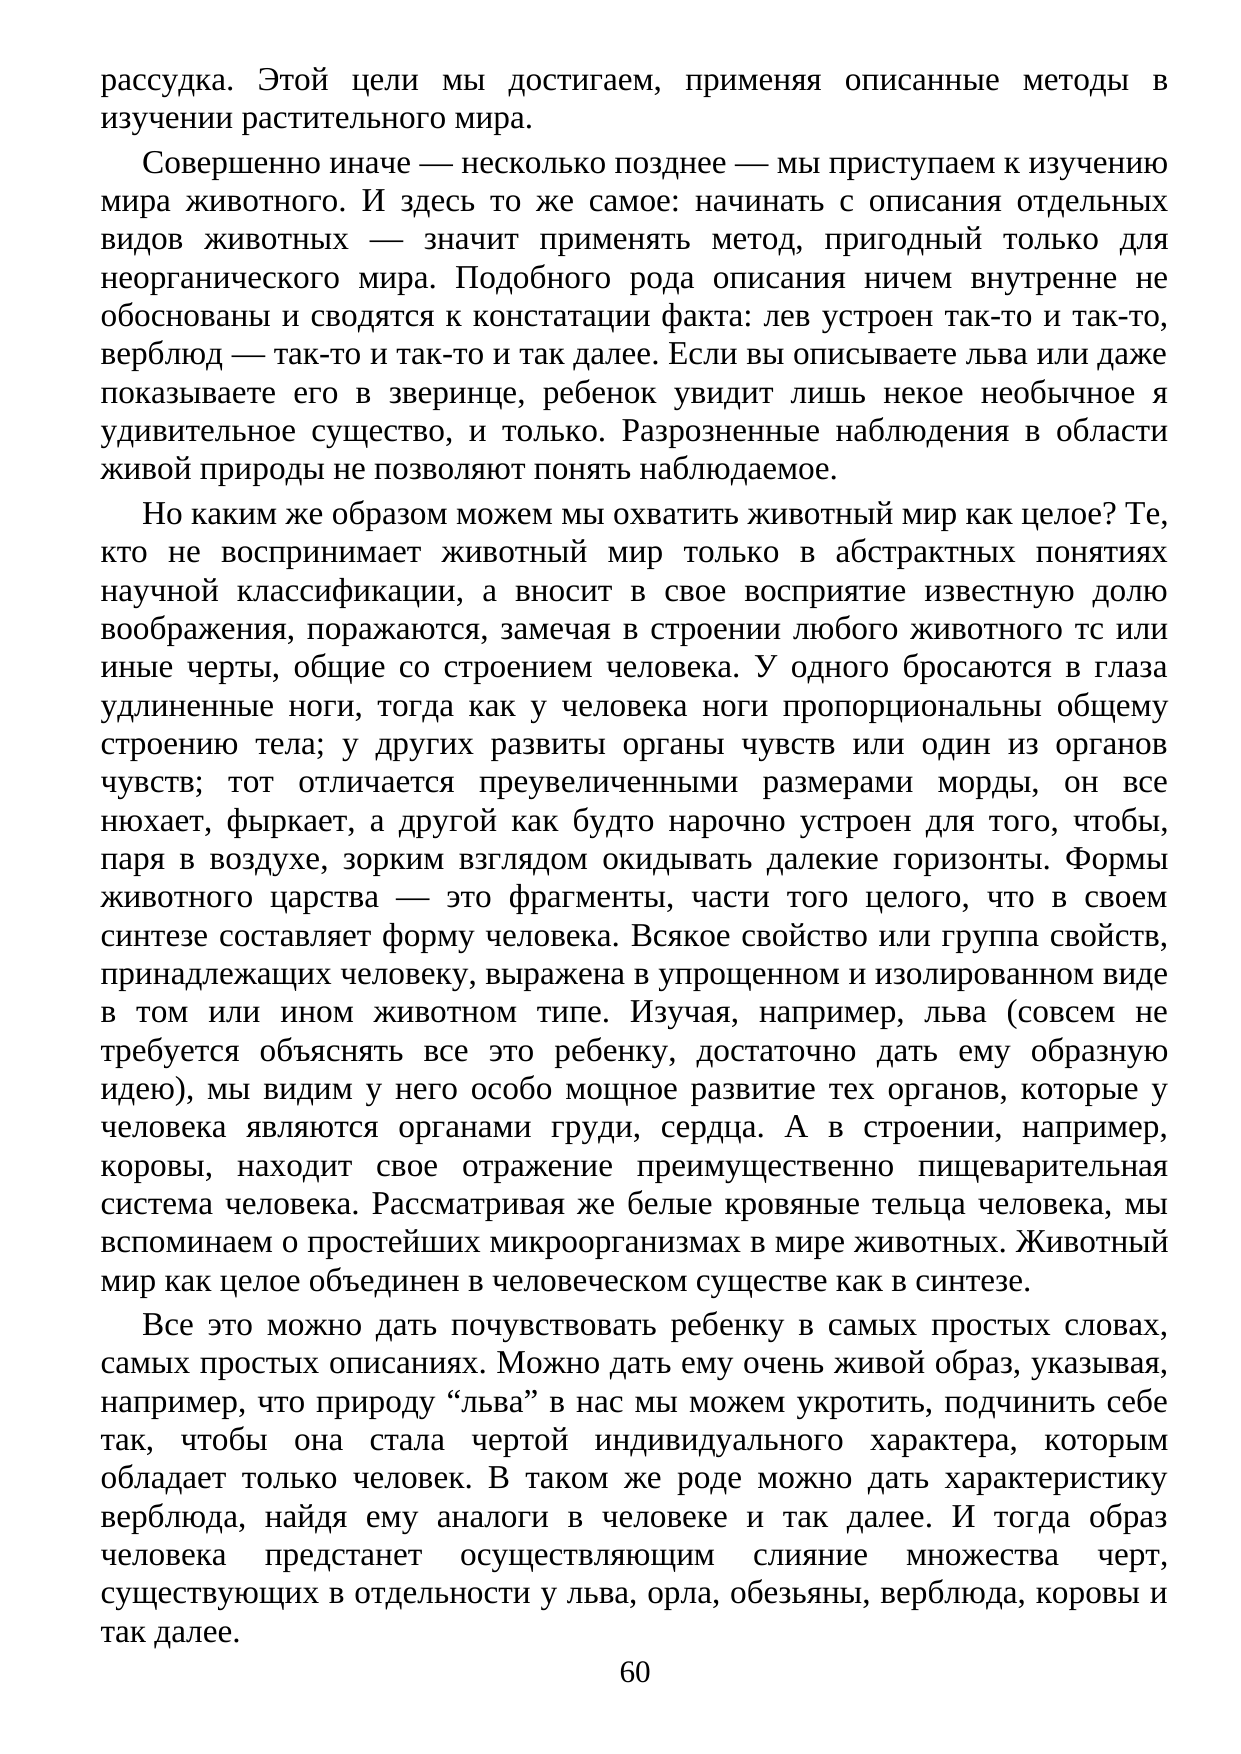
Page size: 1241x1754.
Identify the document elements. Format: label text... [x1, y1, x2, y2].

text Все это можно дать почувствовать ребенку в самых простых словах, самых простых описаниях. Можно дать ему очень живой образ, указывая, например, что природу “льва” в нас мы можем укротить, подчинить себе так, чтобы она стала чертой индивидуального характера, которым обладает только человек. В таком же роде можно дать характеристику верблюда, найдя ему аналоги в человеке и так далее. И тогда образ человека предстанет осуществляющим слияние множества черт, существующих в отдельности у льва, орла, обезьяны, верблюда, коровы и так далее. [100, 1304, 1169, 1649]
text рассудка. Этой цели мы достигаем, применяя описанные методы в изучении растительного мира. [100, 59, 1169, 136]
text Но каким же образом можем мы охватить животный мир как целое? Те, кто не воспринимает животный мир только в абстрактных понятиях научной классификации, а вносит в свое восприятие известную долю воображения, поражаются, замечая в строении любого животного тс или иные черты, общие со строением человека. У одного бросаются в глаза удлиненные ноги, тогда как у человека ноги пропорциональны общему строению тела; у других развиты органы чувств или один из органов чувств; тот отличается преувеличенными размерами морды, он все нюхает, фыркает, а другой как будто нарочно устроен для того, чтобы, паря в воздухе, зорким взглядом окидывать далекие горизонты. Формы животного царства — это фрагменты, части того целого, что в своем синтезе составляет форму человека. Всякое свойство или группа свойств, принадлежащих человеку, выражена в упрощенном и изолированном виде в том или ином животном типе. Изучая, например, льва (совсем не требуется объяснять все это ребенку, достаточно дать ему образную идею), мы видим у него особо мощное развитие тех органов, которые у человека являются органами груди, сердца. А в строении, например, коровы, находит свое отражение преимущественно пищеварительная система человека. Рассматривая же белые кровяные тельца человека, мы вспоминаем о простейших микроорганизмах в мире животных. Животный мир как целое объединен в человеческом существе как в синтезе. [100, 493, 1169, 1298]
text Совершенно иначе — несколько позднее — мы приступаем к изучению мира животного. И здесь то же самое: начинать с описания отдельных видов животных — значит применять метод, пригодный только для неорганического мира. Подобного рода описания ничем внутренне не обоснованы и сводятся к констатации факта: лев устроен так-то и так-то, верблюд — так-то и так-то и так далее. Если вы описываете льва или даже показываете его в зверинце, ребенок увидит лишь некое необычное я удивительное существо, и только. Разрозненные наблюдения в области живой природы не позволяют понять наблюдаемое. [100, 142, 1169, 487]
